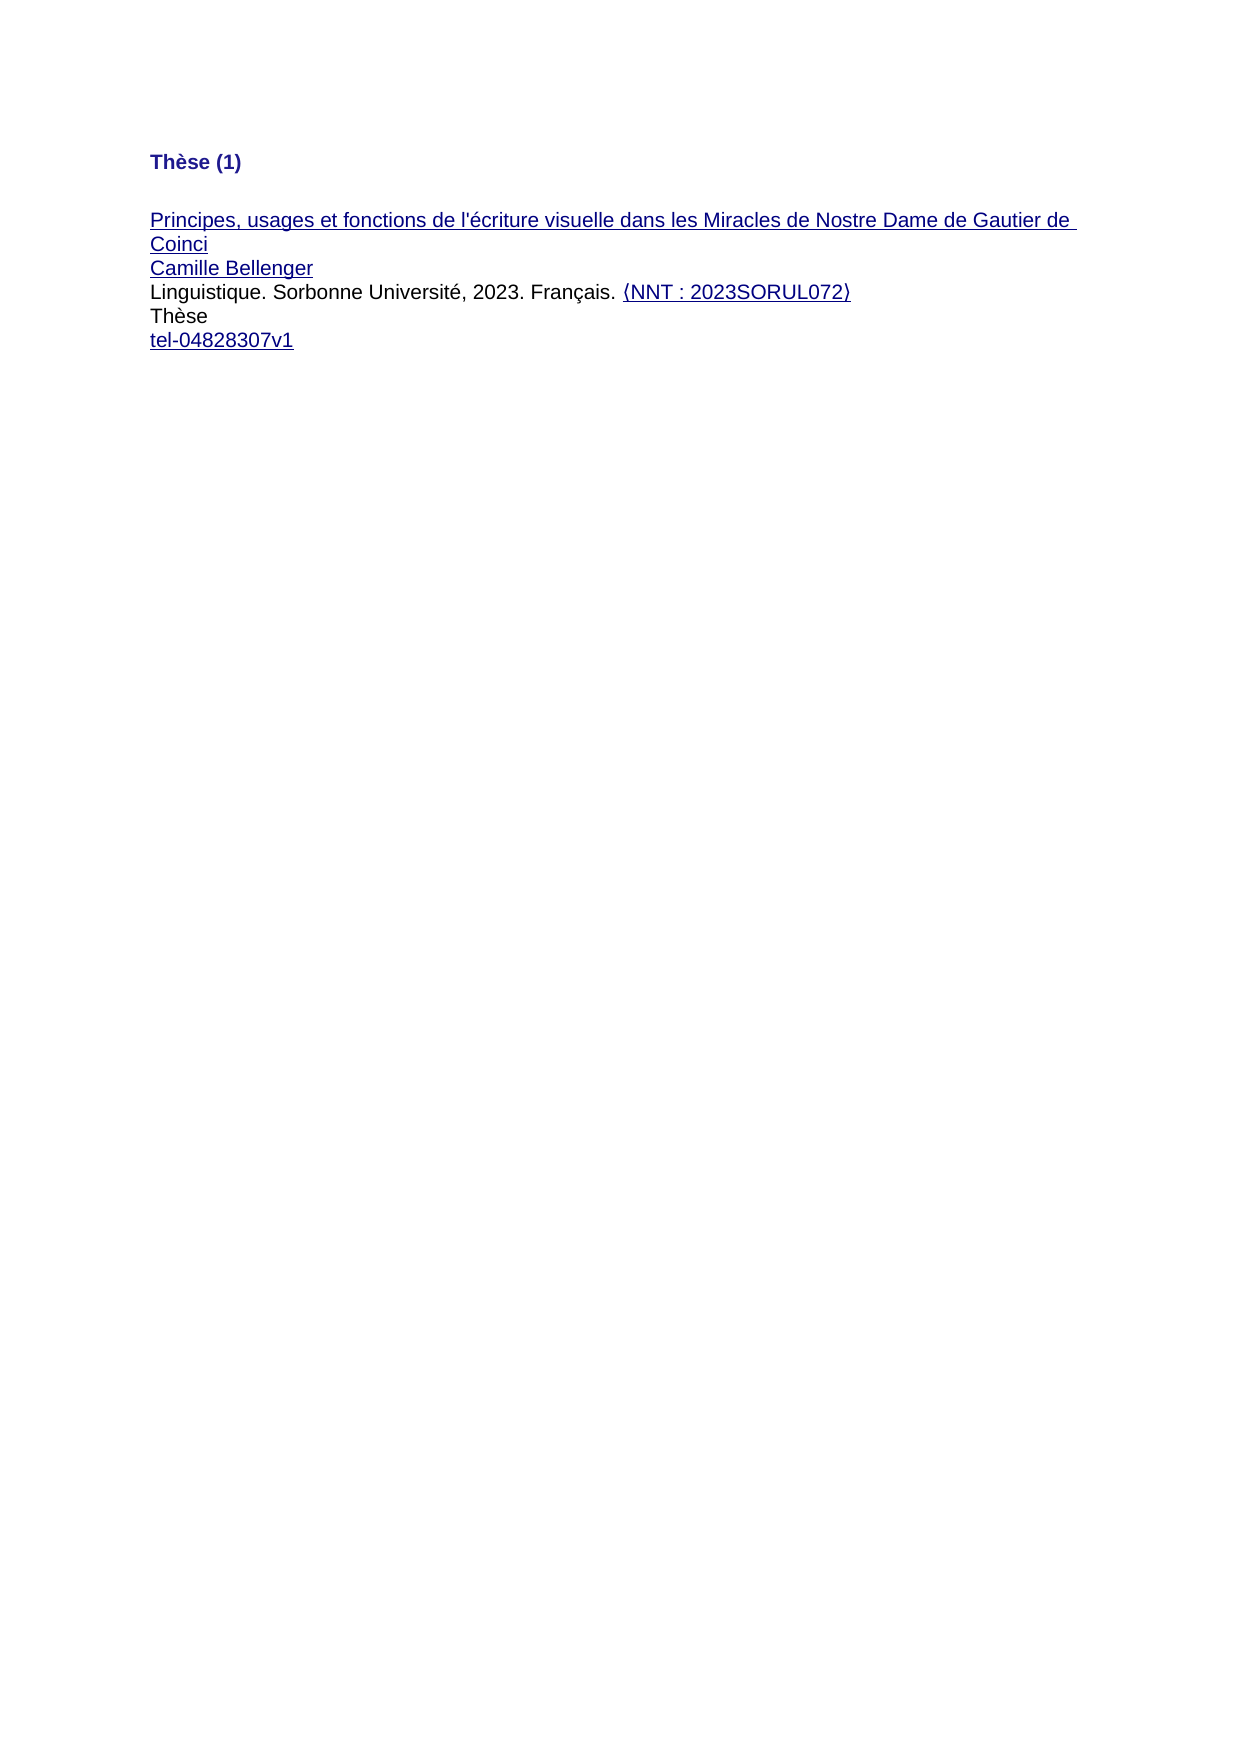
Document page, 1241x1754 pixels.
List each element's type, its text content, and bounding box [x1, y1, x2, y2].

table_header Principes, usages et fonctions de l'écriture visuelle dans les Miracles de Nostre Dame de Gautier de Coinci Camille Bellenger Linguistique. Sorbonne Université, 2023. Français. ⟨NNT : 2023SORUL072⟩ Thèse tel-04828307v1 [150, 208, 1090, 352]
subtitle Thèse (1) [150, 150, 1090, 174]
